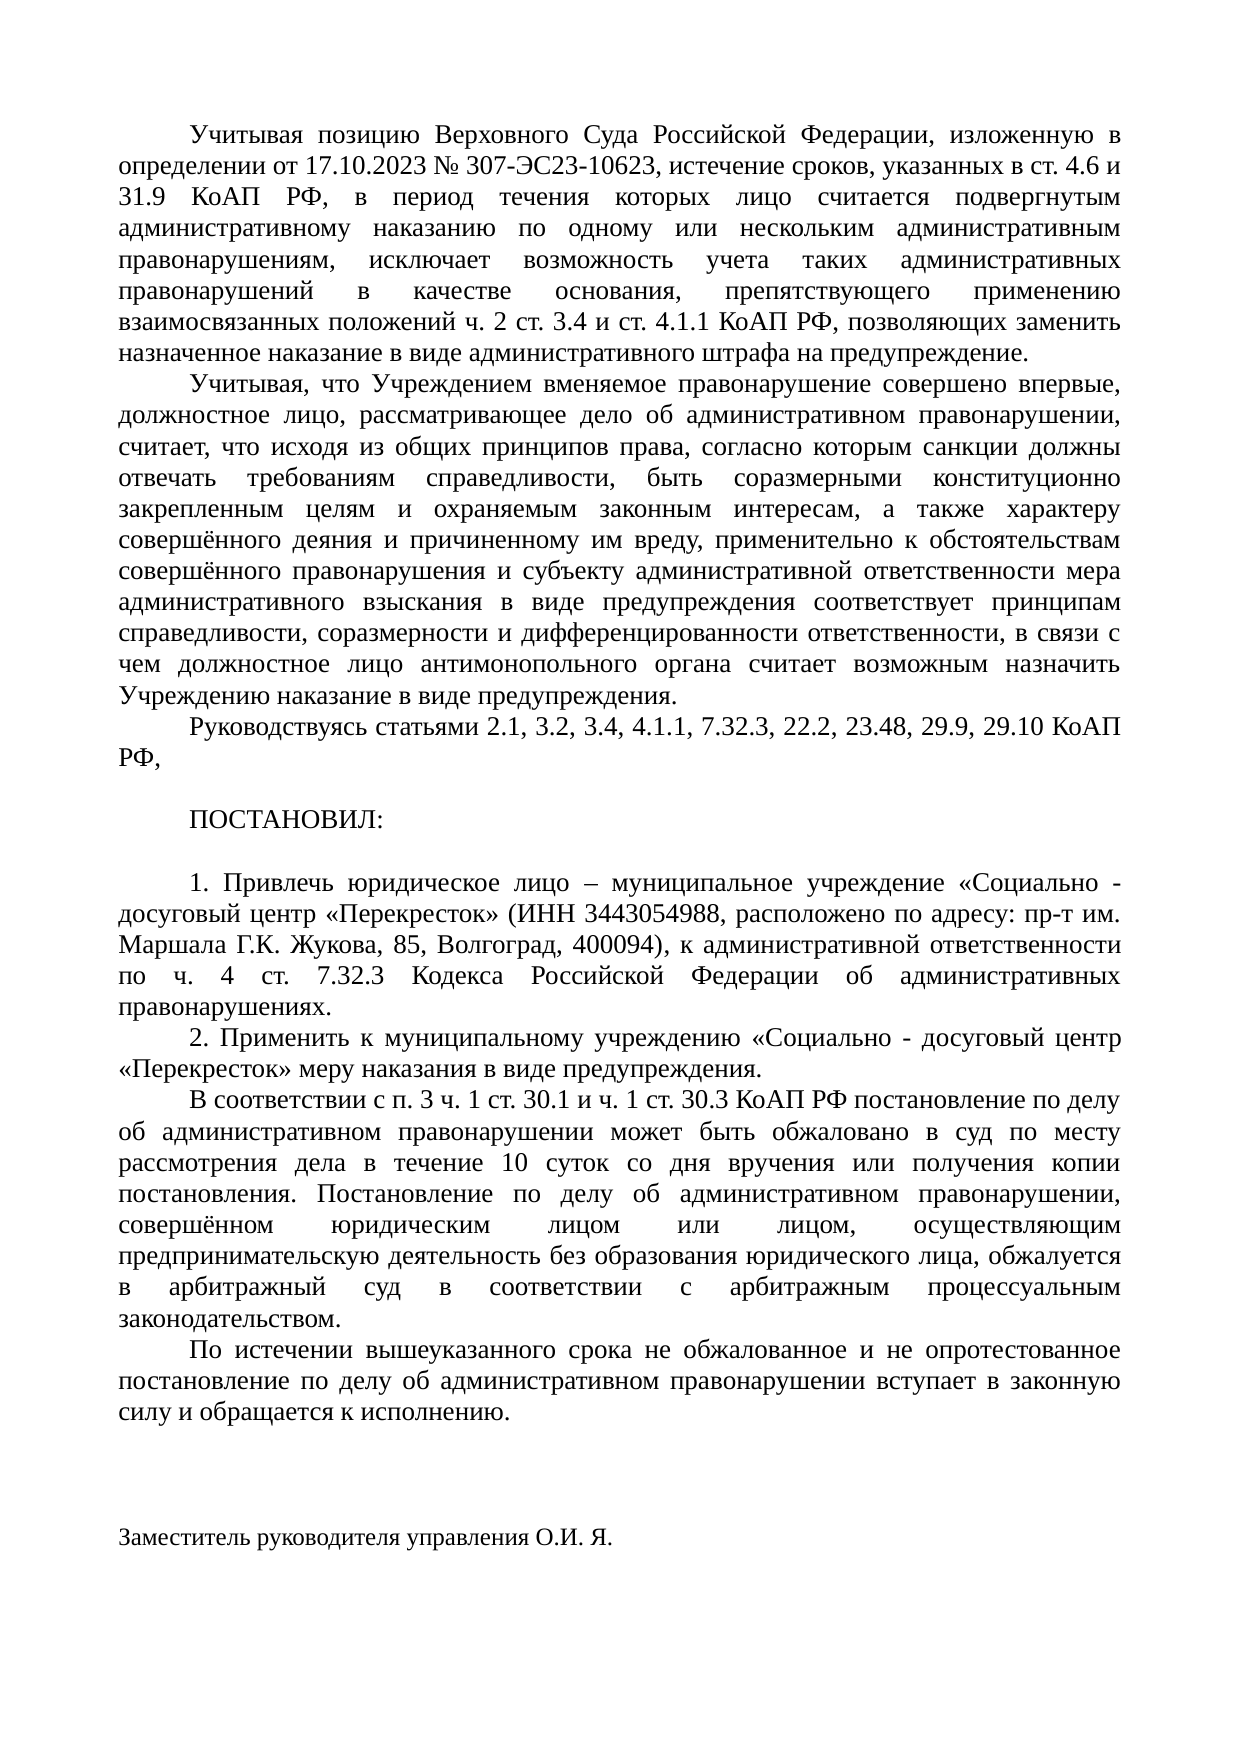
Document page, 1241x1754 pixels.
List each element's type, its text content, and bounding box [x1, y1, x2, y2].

text 2. Применить к муниципальному учреждению «Социально - досуговый центр «Перекресток» меру наказания в виде предупреждения. [118, 1021, 1122, 1084]
text Учитывая, что Учреждением вменяемое правонарушение совершено впервые, должностное лицо, рассматривающее дело об административном правонарушении, считает, что исходя из общих принципов права, согласно которым санкции должны отвечать требованиям справедливости, быть соразмерными конституционно закрепленным целям и охраняемым законным интересам, а также характеру совершённого деяния и причиненному им вреду, применительно к обстоятельствам совершённого правонарушения и субъекту административной ответственности мера административного взыскания в виде предупреждения соответствует принципам справедливости, соразмерности и дифференцированности ответственности, в связи с чем должностное лицо антимонопольного органа считает возможным назначить Учреждению наказание в виде предупреждения. [118, 367, 1122, 710]
text 1. Привлечь юридическое лицо – муниципальное учреждение «Социально - досуговый центр «Перекресток» (ИНН 3443054988, расположено по адресу: пр-т им. Маршала Г.К. Жукова, 85, Волгоград, 400094), к административной ответственности по ч. 4 ст. 7.32.3 Кодекса Российской Федерации об административных правонарушениях. [118, 866, 1122, 1021]
text ПОСТАНОВИЛ: [118, 803, 1122, 834]
text В соответствии с п. 3 ч. 1 ст. 30.1 и ч. 1 ст. 30.3 КоАП РФ постановление по делу об административном правонарушении может быть обжаловано в суд по месту рассмотрения дела в течение 10 суток со дня вручения или получения копии постановления. Постановление по делу об административном правонарушении, совершённом юридическим лицом или лицом, осуществляющим предпринимательскую деятельность без образования юридического лица, обжалуется в арбитражный суд в соответствии с арбитражным процессуальным законодательством. [118, 1084, 1122, 1333]
text Руководствуясь статьями 2.1, 3.2, 3.4, 4.1.1, 7.32.3, 22.2, 23.48, 29.9, 29.10 КоАП РФ, [118, 710, 1122, 772]
text Учитывая позицию Верховного Суда Российской Федерации, изложенную в определении от 17.10.2023 № 307-ЭС23-10623, истечение сроков, указанных в ст. 4.6 и 31.9 КоАП РФ, в период течения которых лицо считается подвергнутым административному наказанию по одному или нескольким административным правонарушениям, исключает возможность учета таких административных правонарушений в качестве основания, препятствующего применению взаимосвязанных положений ч. 2 ст. 3.4 и ст. 4.1.1 КоАП РФ, позволяющих заменить назначенное наказание в виде административного штрафа на предупреждение. [118, 118, 1122, 367]
text Заместитель руководителя управления О.И. Я. [118, 1522, 1122, 1551]
text По истечении вышеуказанного срока не обжалованное и не опротестованное постановление по делу об административном правонарушении вступает в законную силу и обращается к исполнению. [118, 1333, 1122, 1426]
